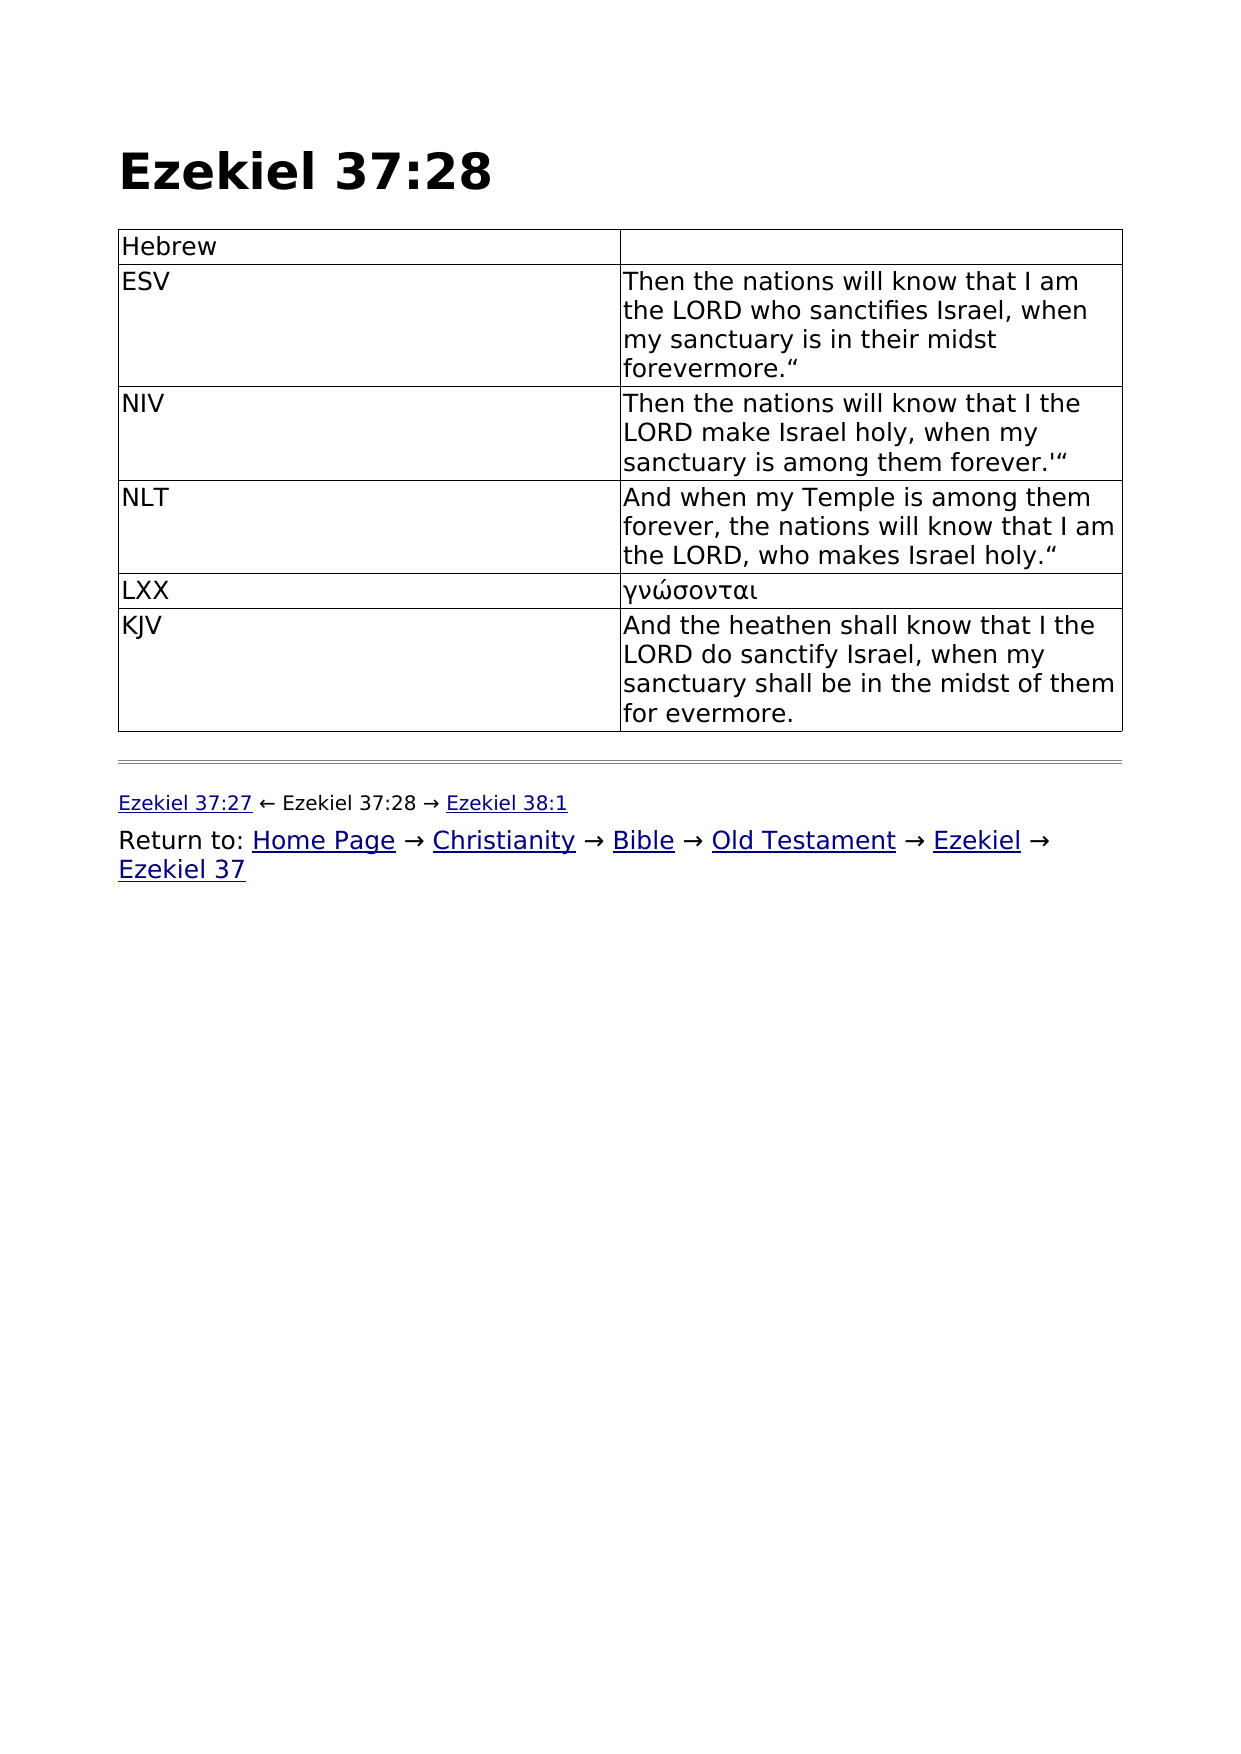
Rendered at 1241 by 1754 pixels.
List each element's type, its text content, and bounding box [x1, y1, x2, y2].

table_cell And the heathen shall know that I the LORD do sanctify Israel, when my sanctuary shall be in the midst of them for evermore. [621, 609, 1122, 731]
table_header [621, 230, 1122, 264]
table_cell Then the nations will know that I the LORD make Israel holy, when my sanctuary is among them forever.'“ [621, 387, 1122, 480]
table_cell And when my Temple is among them forever, the nations will know that I am the LORD, who makes Israel holy.“ [621, 481, 1122, 573]
table_cell LXX [119, 574, 620, 608]
table_cell ESV [119, 265, 620, 386]
table_cell Then the nations will know that I am the LORD who sanctifies Israel, when my sanctuary is in their midst forevermore.“ [621, 265, 1122, 386]
text Ezekiel 37:27 ← Ezekiel 37:28 → Ezekiel 38:1 [118, 792, 1122, 826]
table_cell γνώσονται [621, 574, 1122, 608]
text Return to: Home Page → Christianity → Bible → Old Testament → Ezekiel → Ezekiel 37 [118, 826, 1122, 884]
table_cell NLT [119, 481, 620, 573]
table_cell NIV [119, 387, 620, 480]
table_cell KJV [119, 609, 620, 731]
table_header Hebrew [119, 230, 620, 264]
subtitle Ezekiel 37:28 [118, 143, 1122, 201]
